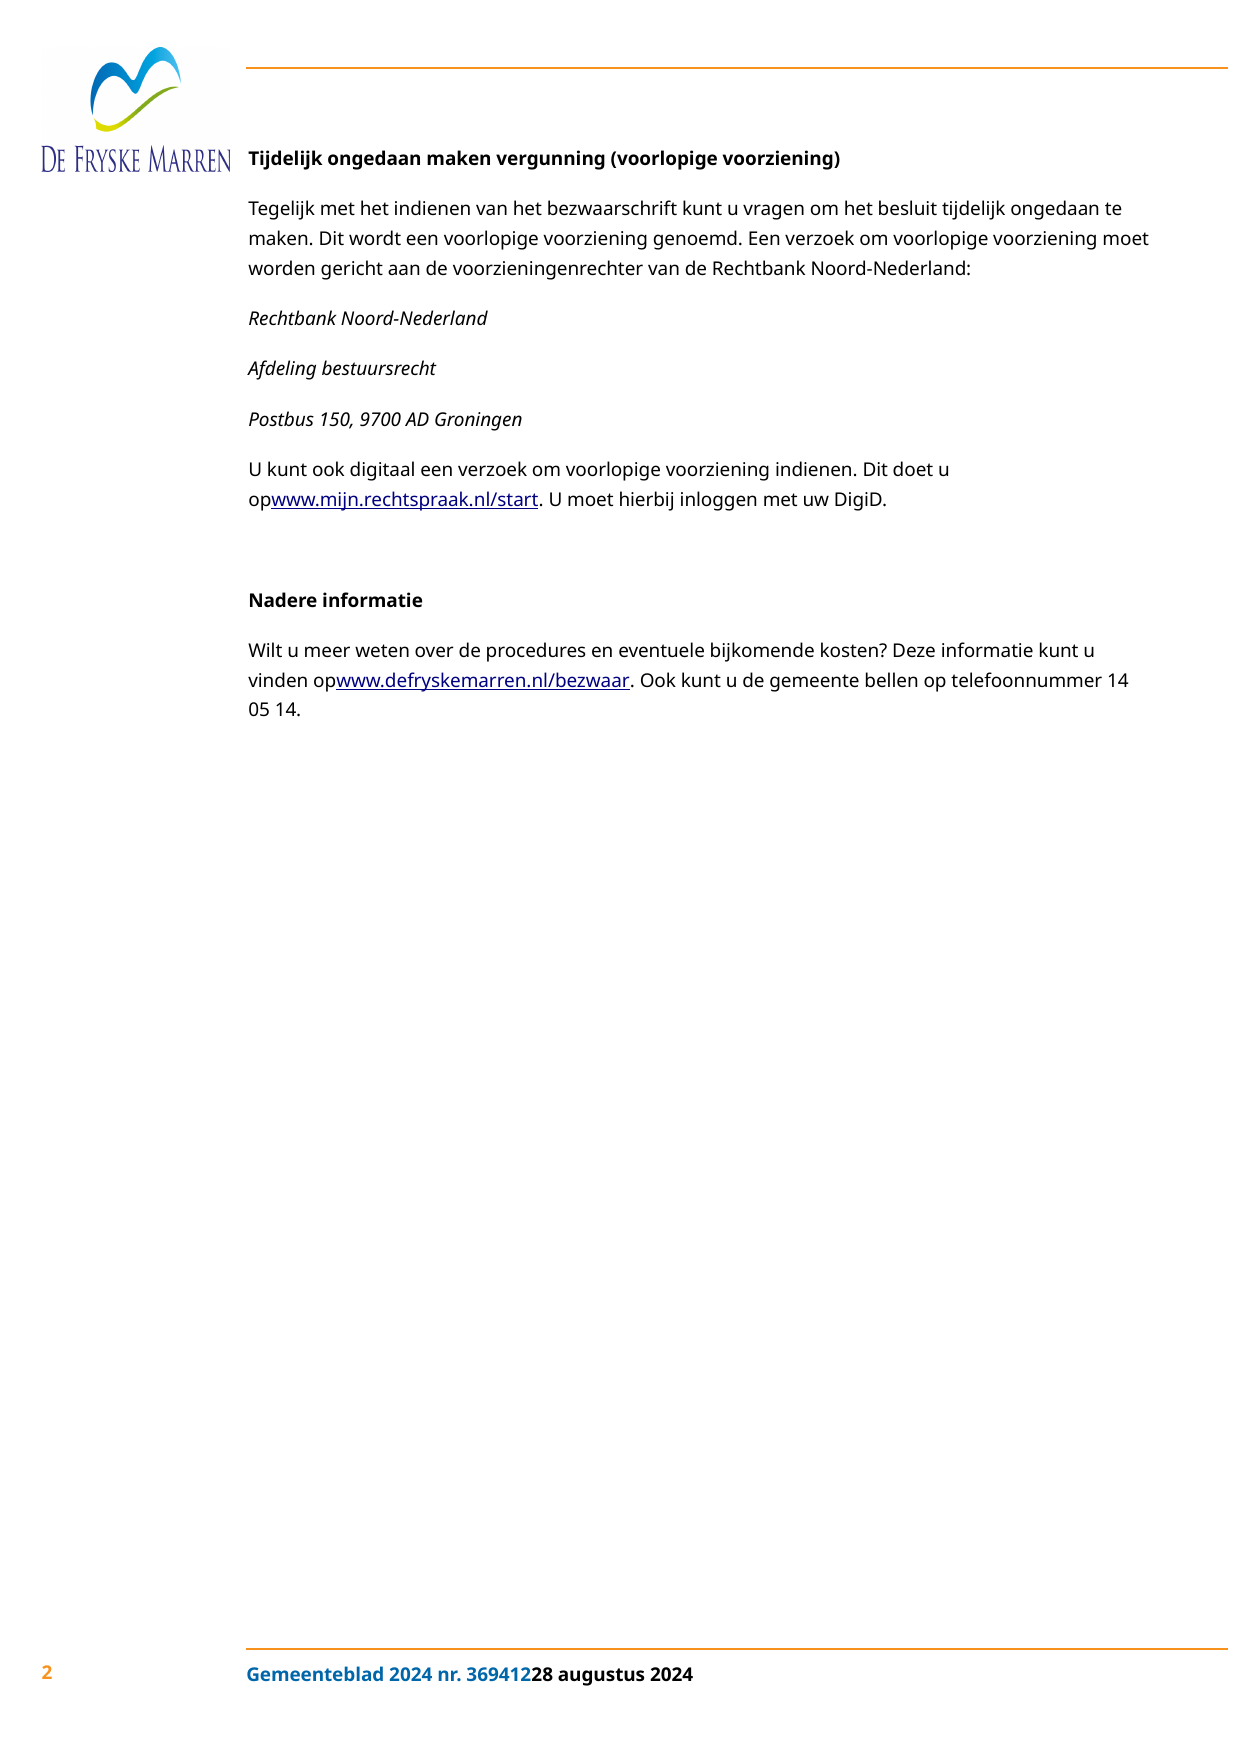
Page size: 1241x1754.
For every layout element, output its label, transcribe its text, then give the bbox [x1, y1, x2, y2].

text Postbus 150, 9700 AD Groningen [248, 406, 1152, 432]
text Rechtbank Noord-Nederland [248, 305, 1152, 331]
text U kunt ook digitaal een verzoek om voorlopige voorziening indienen. Dit doet u opwww.mijn.rechtspraak.nl/start. U moet hierbij inloggen met uw DigiD. [248, 456, 1152, 512]
text Tijdelijk ongedaan maken vergunning (voorlopige voorziening) [248, 145, 1152, 171]
text Wilt u meer weten over de procedures en eventuele bijkomende kosten? Deze informatie kunt u vinden opwww.defryskemarren.nl/bezwaar. Ook kunt u de gemeente bellen op telefoonnummer 14 05 14. [248, 637, 1152, 722]
text Afdeling bestuursrecht [248, 356, 1152, 381]
text Nadere informatie [248, 587, 1152, 613]
picture [41, 47, 231, 172]
text Tegelijk met het indienen van het bezwaarschrift kunt u vragen om het besluit tijdelijk ongedaan te maken. Dit wordt een voorlopige voorziening genoemd. Een verzoek om voorlopige voorziening moet worden gericht aan de voorzieningenrechter van de Rechtbank Noord-Nederland: [248, 196, 1152, 281]
